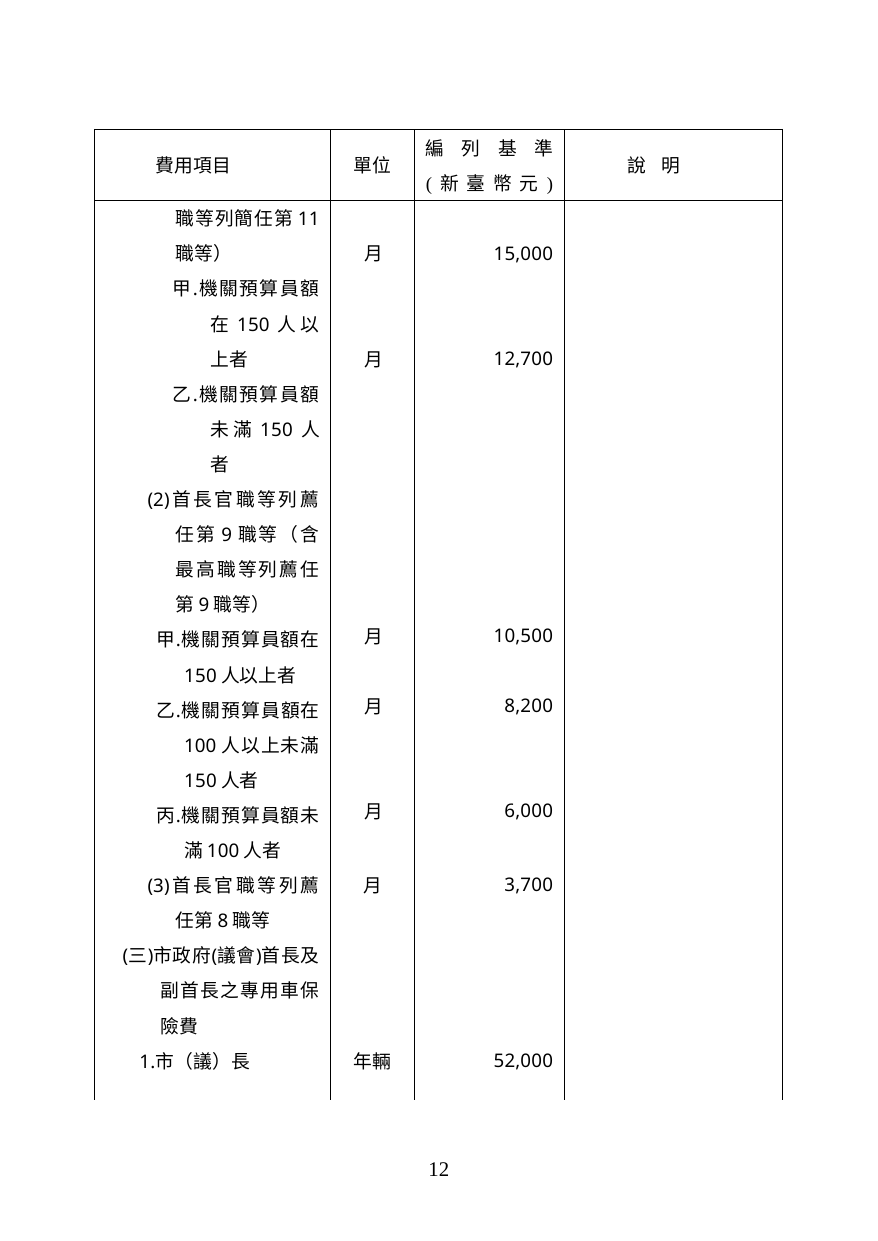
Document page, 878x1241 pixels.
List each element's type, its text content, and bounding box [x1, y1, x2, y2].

table_cell [415, 937, 564, 1042]
table_cell 1.市（議）長 [95, 1043, 330, 1099]
table_cell 15,000 12,700 [415, 201, 564, 481]
table_cell 職等列簡任第11職等） 甲.機關預算員額在150人以上者 乙.機關預算員額未滿150人者 [95, 201, 330, 481]
table_cell 月 月 [331, 201, 414, 481]
table_cell 3,700 [415, 867, 564, 937]
table_cell 52,000 [415, 1043, 564, 1099]
table_cell [565, 201, 782, 867]
table_cell [565, 937, 782, 1042]
table_cell 月 [331, 867, 414, 937]
table_cell 年輛 [331, 1043, 414, 1099]
table_cell (3)首長官職等列薦任第8職等 [95, 867, 330, 937]
table_cell (2)首長官職等列薦任第9職等（含最高職等列薦任第9職等） 甲.機關預算員額在150人以上者 乙.機關預算員額在100人以上未滿150人者 丙.機關預算員額未滿100人者 [95, 481, 330, 867]
table_header 編列基準 (新臺幣元) [415, 130, 564, 200]
table_cell 月 月 月 [331, 481, 414, 867]
table_cell 10,500 8,200 6,000 [415, 481, 564, 867]
table_cell [331, 937, 414, 1042]
table_header 費用項目 [95, 130, 330, 200]
table_cell [565, 1043, 782, 1099]
table_cell (三)市政府(議會)首長及副首長之專用車保險費 [95, 937, 330, 1042]
table_cell [565, 867, 782, 937]
table_header 說 明 [565, 130, 782, 200]
table_header 單位 [331, 130, 414, 200]
